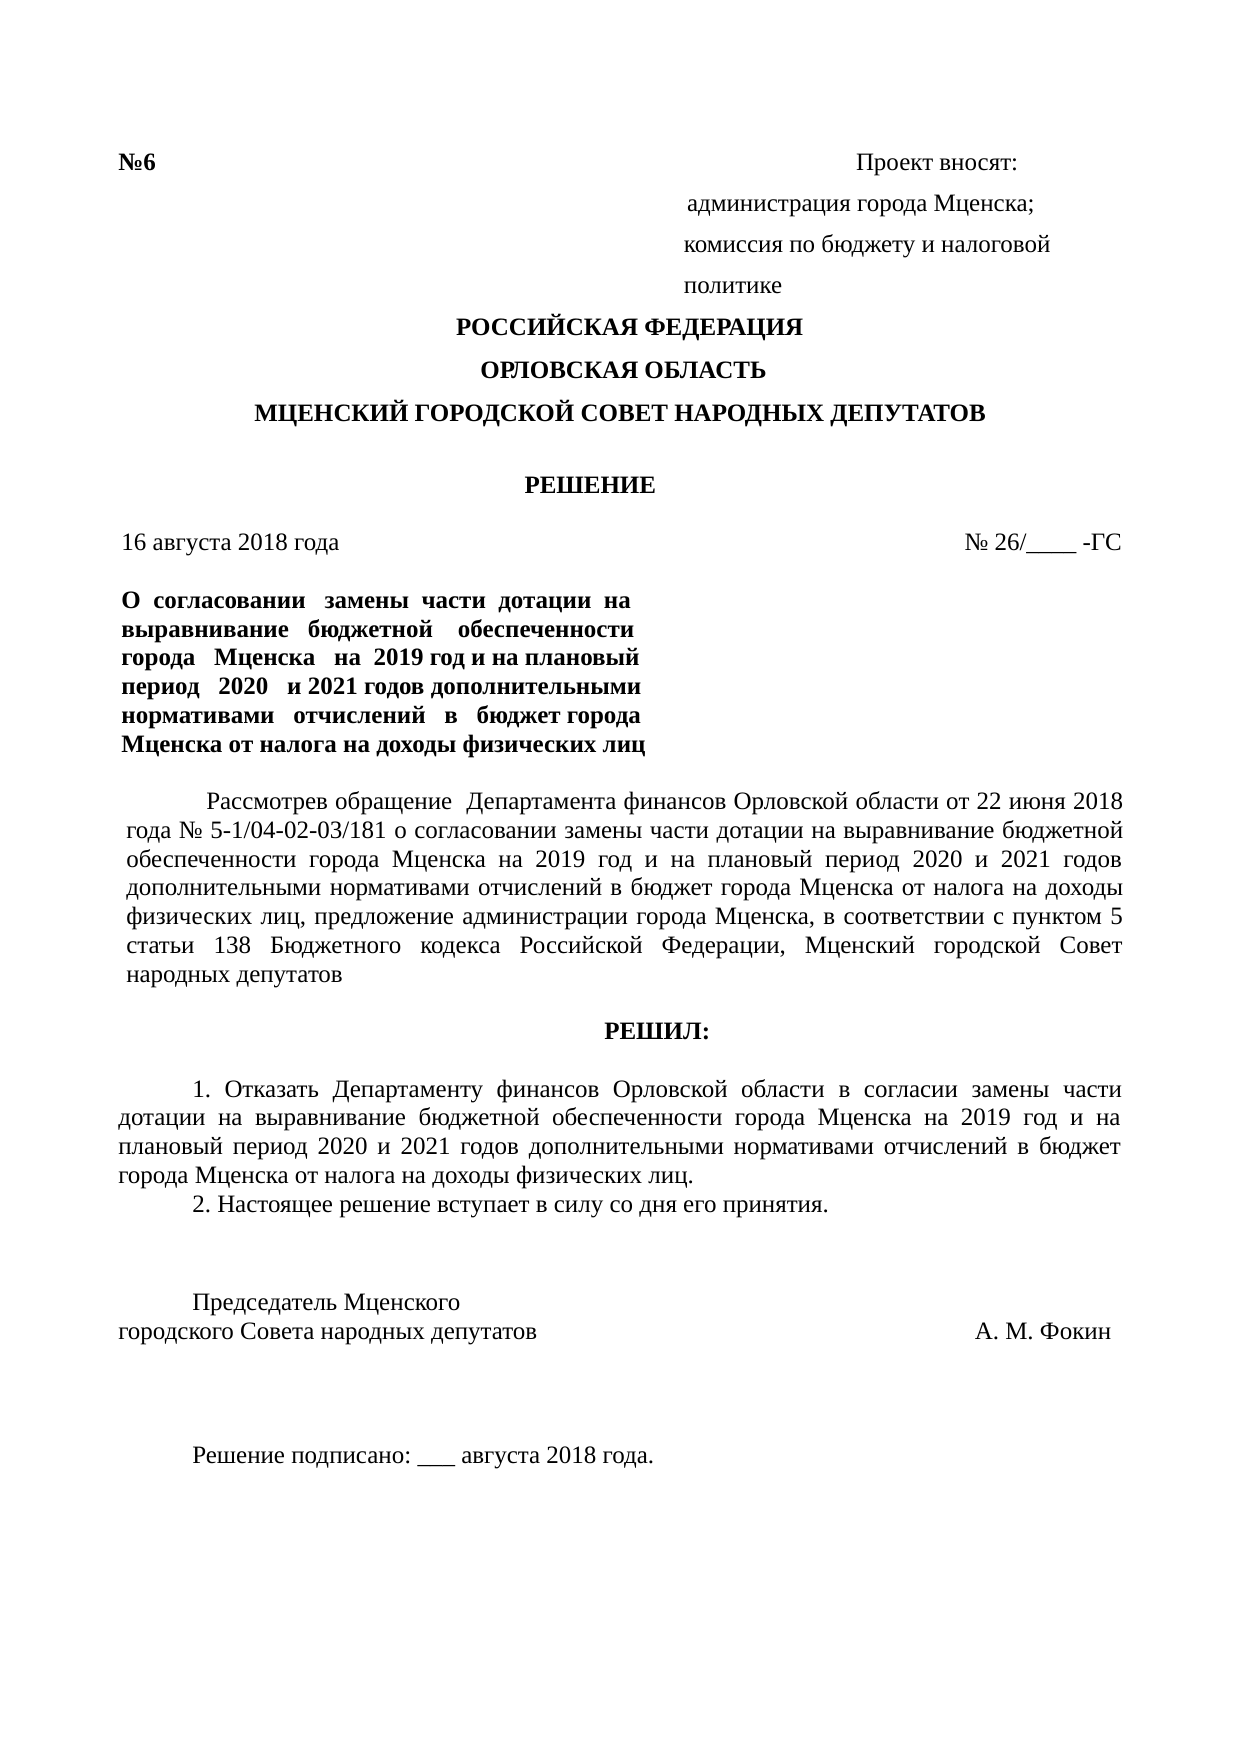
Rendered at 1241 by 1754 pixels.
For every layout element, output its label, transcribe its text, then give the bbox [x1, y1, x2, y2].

text Мценска от налога на доходы физических лиц [121, 729, 1178, 757]
text Решение подписано: ___ августа 2018 года. [118, 1440, 1122, 1469]
text №6 Проект вносят: [118, 147, 1122, 176]
text Председатель Мценского [118, 1287, 1122, 1316]
text администрация города Мценска; [118, 188, 1122, 217]
text нормативами отчислений в бюджет города [121, 700, 1178, 729]
text О согласовании замены части дотации на [121, 585, 1178, 614]
subtitle Рассмотрев обращение Департамента финансов Орловской области от 22 июня 2018 года № 5-1/04-02-03/181 о согласовании замены части дотации на выравнивание бюджетной обеспеченности города Мценска на 2019 год и на плановый период 2020 и 2021 годов дополнительными нормативами отчислений в бюджет города Мценска от налога на доходы физических лиц, предложение администрации города Мценска, в соответствии с пунктом 5 статьи 138 Бюджетного кодекса Российской Федерации, Мценский городской Совет народных депутатов [126, 786, 1124, 987]
text РОССИЙСКАЯ ФЕДЕРАЦИЯ [118, 312, 1122, 341]
text выравнивание бюджетной обеспеченности [121, 614, 1178, 642]
text 16 августа 2018 года № 26/____ -ГС [121, 527, 1178, 556]
text РЕШИЛ: [118, 1016, 1122, 1045]
text политике [177, 271, 1178, 299]
text города Мценска на 2019 год и на плановый [121, 642, 1178, 671]
text городского Совета народных депутатов А. М. Фокин [118, 1316, 1122, 1345]
text ОРЛОВСКАЯ ОБЛАСТЬ [118, 355, 1122, 384]
text период 2020 и 2021 годов дополнительными [121, 671, 1178, 700]
text 2. Настоящее решение вступает в силу со дня его принятия. [118, 1189, 1122, 1217]
text 1. Отказать Департаменту финансов Орловской области в согласии замены части дотации на выравнивание бюджетной обеспеченности города Мценска на 2019 год и на плановый период 2020 и 2021 годов дополнительными нормативами отчислений в бюджет города Мценска от налога на доходы физических лиц. [118, 1074, 1122, 1189]
text РЕШЕНИЕ [118, 470, 1122, 499]
text МЦЕНСКИЙ ГОРОДСКОЙ СОВЕТ НАРОДНЫХ ДЕПУТАТОВ [118, 398, 1122, 427]
text комиссия по бюджету и налоговой [177, 229, 1178, 258]
